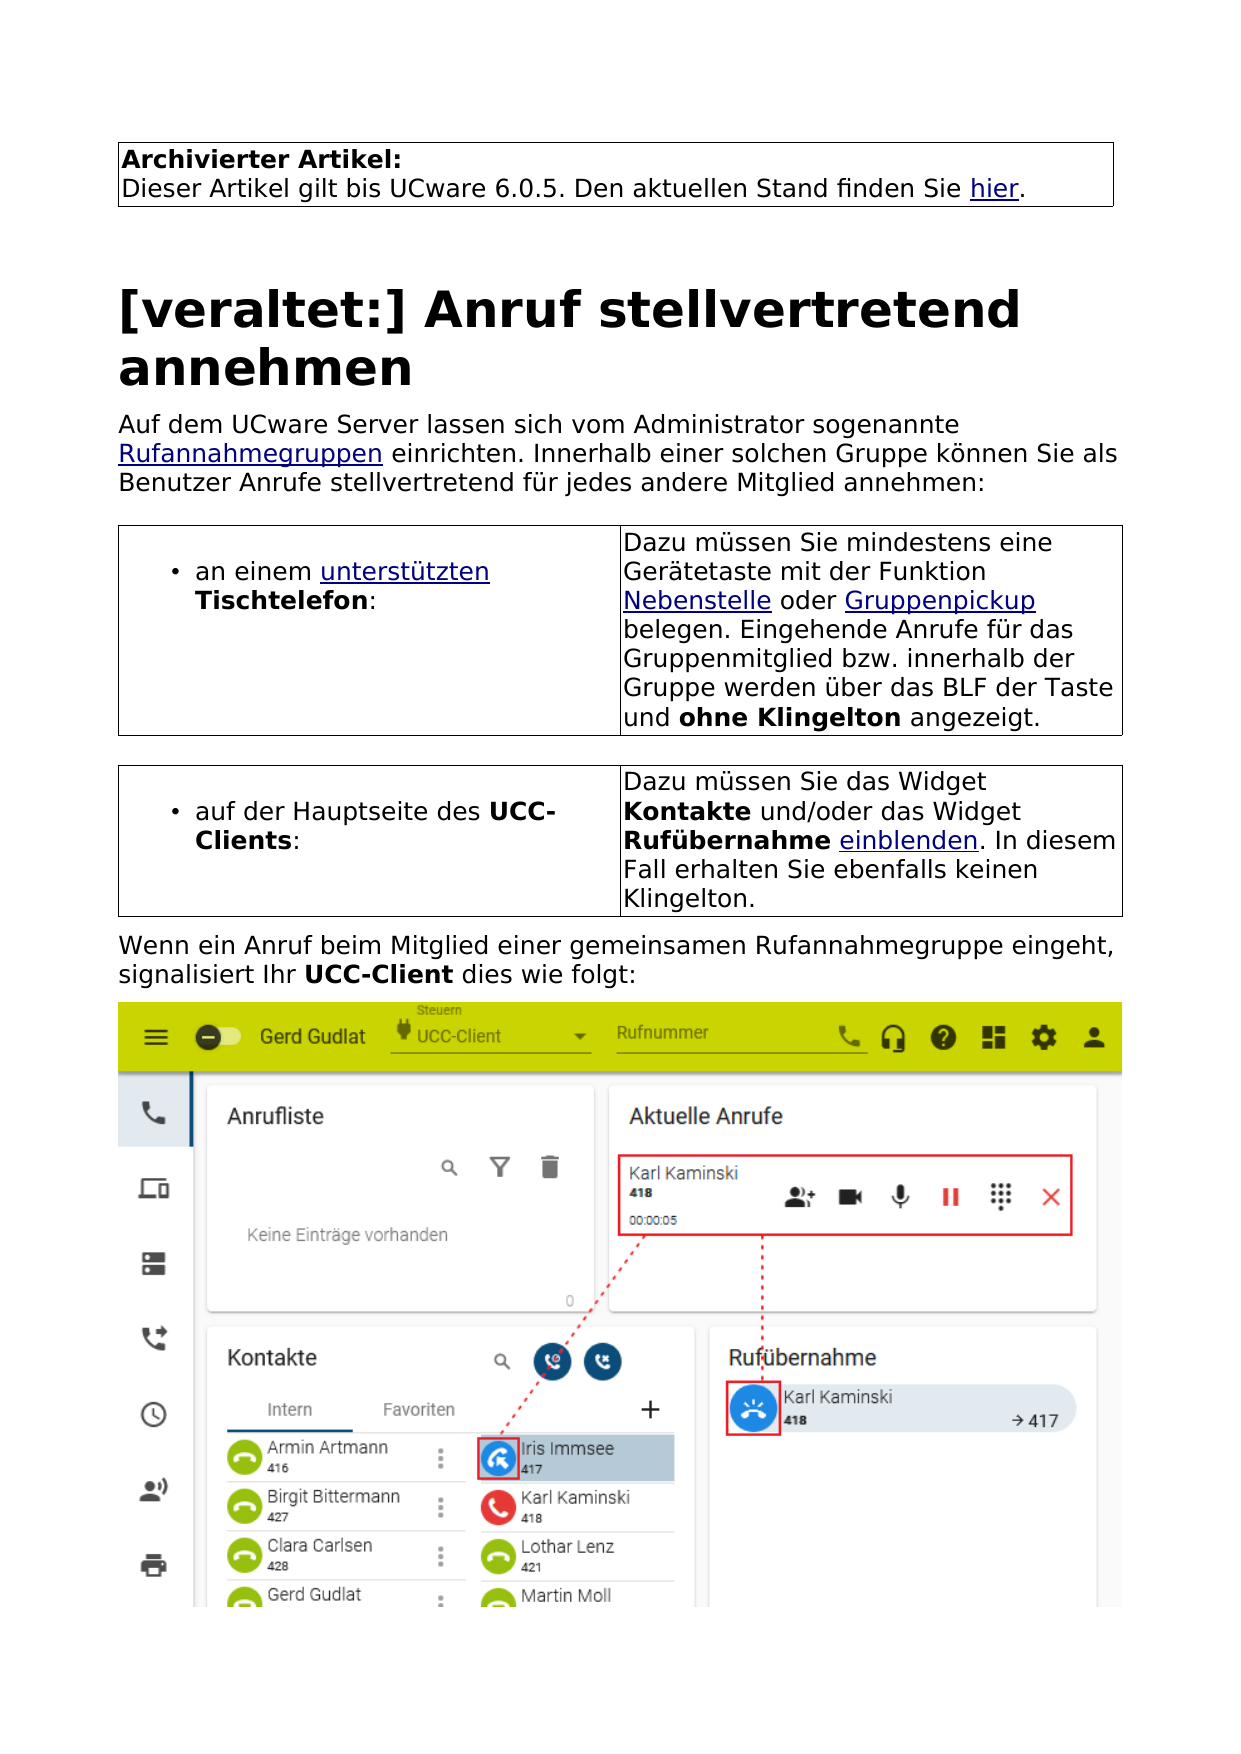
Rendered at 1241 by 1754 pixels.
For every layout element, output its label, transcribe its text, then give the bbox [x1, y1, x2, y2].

text Wenn ein Anruf beim Mitglied einer gemeinsamen Rufannahmegruppe eingeht, signalisiert Ihr UCC-Client dies wie folgt: [118, 931, 1122, 989]
table_header Archivierter Artikel: Dieser Artikel gilt bis UCware 6.0.5. Den aktuellen Stand finden Sie hier. [119, 143, 1113, 206]
table_header Dazu müssen Sie das Widget Kontakte und/oder das Widget Rufübernahme einblenden. In diesem Fall erhalten Sie ebenfalls keinen Klingelton. [621, 766, 1122, 916]
table_header auf der Hauptseite des UCC-Clients: [119, 766, 620, 916]
table_header Dazu müssen Sie mindestens eine Gerätetaste mit der Funktion Nebenstelle oder Gruppenpickup belegen. Eingehende Anrufe für das Gruppenmitglied bzw. innerhalb der Gruppe werden über das BLF der Taste und ohne Klingelton angezeigt. [621, 526, 1122, 735]
subtitle [veraltet:] Anruf stellvertretend annehmen [118, 281, 1122, 397]
table_header an einem unterstützten Tischtelefon: [119, 526, 620, 735]
picture [118, 1002, 1123, 1607]
text Auf dem UCware Server lassen sich vom Administrator sogenannte Rufannahmegruppen einrichten. Innerhalb einer solchen Gruppe können Sie als Benutzer Anrufe stellvertretend für jedes andere Mitglied annehmen: [118, 410, 1122, 497]
